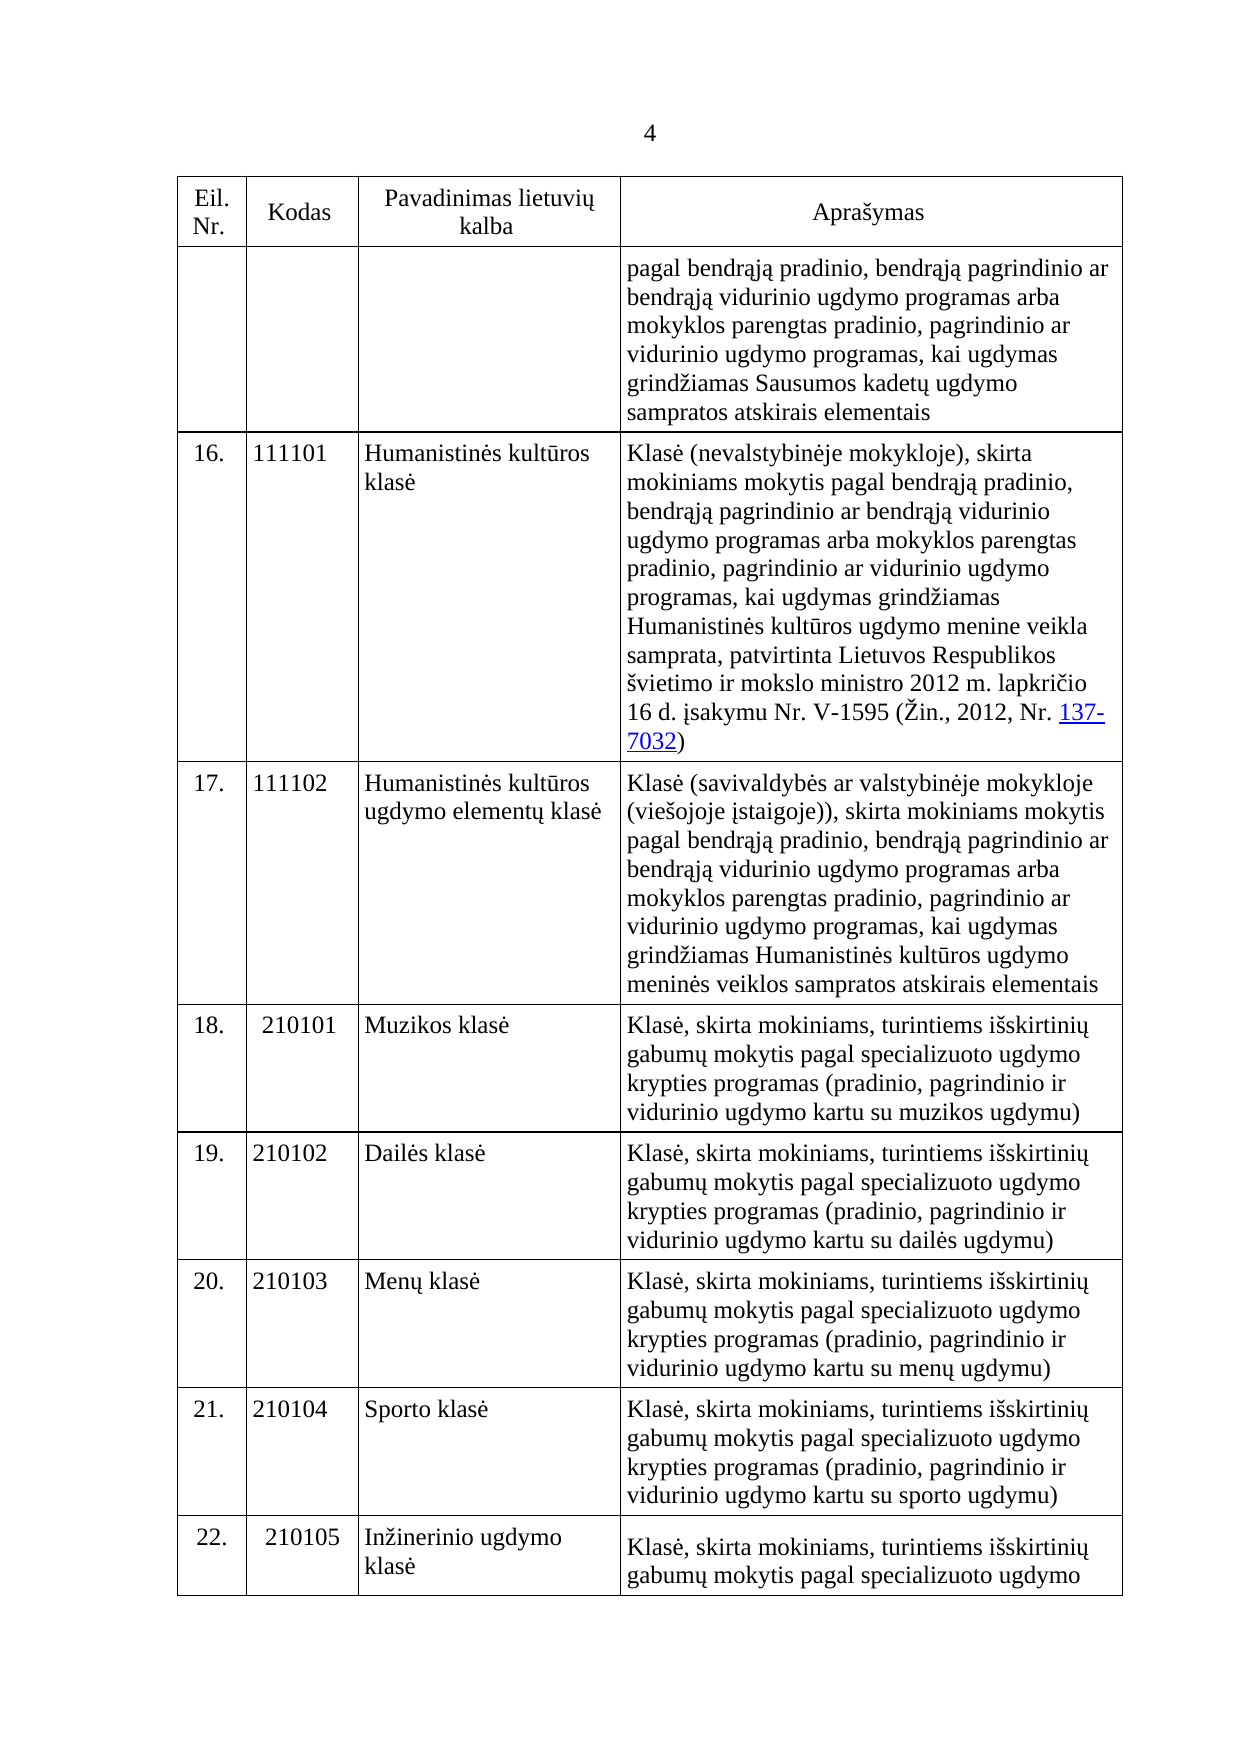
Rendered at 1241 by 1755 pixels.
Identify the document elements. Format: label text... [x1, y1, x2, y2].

table_cell pagal bendrąją pradinio, bendrąją pagrindinio ar bendrąją vidurinio ugdymo programas arba mokyklos parengtas pradinio, pagrindinio ar vidurinio ugdymo programas, kai ugdymas grindžiamas Sausumos kadetų ugdymo sampratos atskirais elementais [621, 247, 1122, 431]
table_cell Humanistinės kultūros ugdymo elementų klasė [359, 762, 620, 1003]
table_cell Klasė, skirta mokiniams, turintiems išskirtinių gabumų mokytis pagal specializuoto ugdymo krypties programas (pradinio, pagrindinio ir vidurinio ugdymo kartu su dailės ugdymu) [621, 1133, 1122, 1259]
table_cell 210102 [247, 1133, 358, 1259]
table_cell Klasė, skirta mokiniams, turintiems išskirtinių gabumų mokytis pagal specializuoto ugdymo krypties programas (pradinio, pagrindinio ir vidurinio ugdymo kartu su muzikos ugdymu) [621, 1005, 1122, 1131]
table_cell Klasė, skirta mokiniams, turintiems išskirtinių gabumų mokytis pagal specializuoto ugdymo krypties programas (pradinio, pagrindinio ir vidurinio ugdymo kartu su sporto ugdymu) [621, 1388, 1122, 1515]
table_cell 16. [178, 433, 246, 761]
table_cell [359, 247, 620, 431]
table_cell 20. [178, 1260, 246, 1387]
table_cell 111102 [247, 762, 358, 1003]
table_cell Muzikos klasė [359, 1005, 620, 1131]
table_cell 111101 [247, 433, 358, 761]
table_cell Sporto klasė [359, 1388, 620, 1515]
table_cell 22. [178, 1516, 246, 1595]
table_cell 210103 [247, 1260, 358, 1387]
table_cell 210105 [247, 1516, 358, 1595]
table_cell 210104 [247, 1388, 358, 1515]
table_cell Humanistinės kultūros klasė [359, 433, 620, 761]
table_cell Inžinerinio ugdymo klasė [359, 1516, 620, 1595]
table_cell 210101 [247, 1005, 358, 1131]
table_cell 17. [178, 762, 246, 1003]
table_cell 21. [178, 1388, 246, 1515]
table_cell Klasė (nevalstybinėje mokykloje), skirta mokiniams mokytis pagal bendrąją pradinio, bendrąją pagrindinio ar bendrąją vidurinio ugdymo programas arba mokyklos parengtas pradinio, pagrindinio ar vidurinio ugdymo programas, kai ugdymas grindžiamas Humanistinės kultūros ugdymo menine veikla samprata, patvirtinta Lietuvos Respublikos švietimo ir mokslo ministro 2012 m. lapkričio 16 d. įsakymu Nr. V-1595 (Žin., 2012, Nr. 137-7032) [621, 433, 1122, 761]
table_cell Dailės klasė [359, 1133, 620, 1259]
table_header Kodas [247, 177, 358, 246]
table_cell 18. [178, 1005, 246, 1131]
table_header Aprašymas [621, 177, 1122, 246]
table_cell 19. [178, 1133, 246, 1259]
table_header Eil. Nr. [178, 177, 246, 246]
table_header Pavadinimas lietuvių kalba [359, 177, 620, 246]
table_cell [178, 247, 246, 431]
table_cell Menų klasė [359, 1260, 620, 1387]
table_cell Klasė, skirta mokiniams, turintiems išskirtinių gabumų mokytis pagal specializuoto ugdymo krypties programas (pradinio, pagrindinio ir vidurinio ugdymo kartu su menų ugdymu) [621, 1260, 1122, 1387]
table_cell Klasė (savivaldybės ar valstybinėje mokykloje (viešojoje įstaigoje)), skirta mokiniams mokytis pagal bendrąją pradinio, bendrąją pagrindinio ar bendrąją vidurinio ugdymo programas arba mokyklos parengtas pradinio, pagrindinio ar vidurinio ugdymo programas, kai ugdymas grindžiamas Humanistinės kultūros ugdymo meninės veiklos sampratos atskirais elementais [621, 762, 1122, 1003]
table_cell Klasė, skirta mokiniams, turintiems išskirtinių gabumų mokytis pagal specializuoto ugdymo [621, 1516, 1122, 1595]
table_cell [247, 247, 358, 431]
